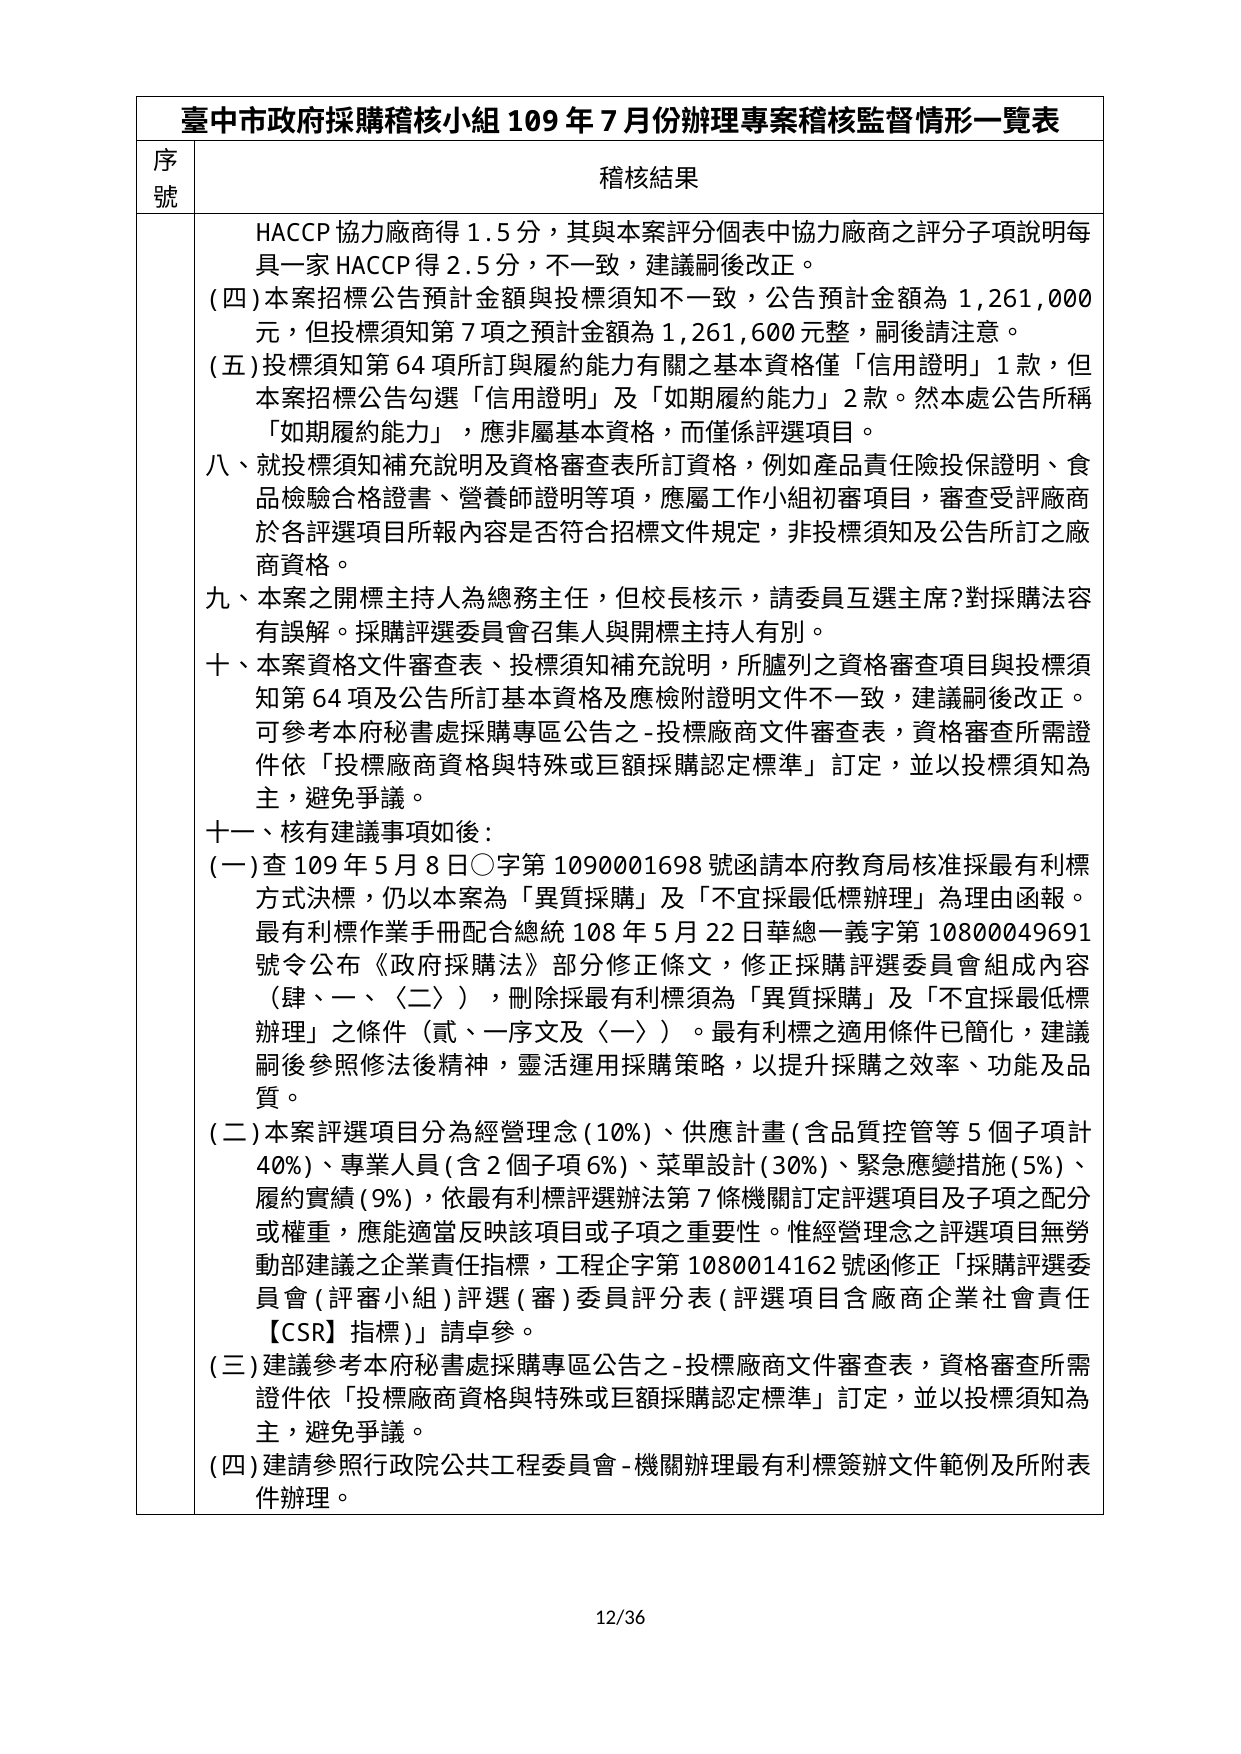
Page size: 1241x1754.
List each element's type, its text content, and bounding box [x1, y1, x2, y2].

table_cell [137, 214, 194, 1514]
table_cell 序號 [137, 141, 194, 213]
table_cell HACCP協力廠商得1.5分，其與本案評分個表中協力廠商之評分子項說明每具一家HACCP得2.5分，不一致，建議嗣後改正。 (四)本案招標公告預計金額與投標須知不一致，公告預計金額為1,261,000元，但投標須知第7項之預計金額為1,261,600元整，嗣後請注意。 (五)投標須知第64項所訂與履約能力有關之基本資格僅「信用證明」1款，但本案招標公告勾選「信用證明」及「如期履約能力」2款。然本處公告所稱「如期履約能力」，應非屬基本資格，而僅係評選項目。 八、就投標須知補充說明及資格審查表所訂資格，例如產品責任險投保證明、食品檢驗合格證書、營養師證明等項，應屬工作小組初審項目，審查受評廠商於各評選項目所報內容是否符合招標文件規定，非投標須知及公告所訂之廠商資格。 九、本案之開標主持人為總務主任，但校長核示，請委員互選主席?對採購法容有誤解。採購評選委員會召集人與開標主持人有別。 十、本案資格文件審查表、投標須知補充說明，所臚列之資格審查項目與投標須知第64項及公告所訂基本資格及應檢附證明文件不一致，建議嗣後改正。可參考本府秘書處採購專區公告之-投標廠商文件審查表，資格審查所需證件依「投標廠商資格與特殊或巨額採購認定標準」訂定，並以投標須知為主，避免爭議。 十一、核有建議事項如後: (一)查109年5月8日○字第1090001698號函請本府教育局核准採最有利標方式決標，仍以本案為「異質採購」及「不宜採最低標辦理」為理由函報。最有利標作業手冊配合總統108年5月22日華總一義字第10800049691號令公布《政府採購法》部分修正條文，修正採購評選委員會組成內容（肆、一、〈二〉），刪除採最有利標須為「異質採購」及「不宜採最低標辦理」之條件（貳、一序文及〈一〉）。最有利標之適用條件已簡化，建議嗣後參照修法後精神，靈活運用採購策略，以提升採購之效率、功能及品質。 (二)本案評選項目分為經營理念(10%)、供應計畫(含品質控管等5個子項計40%)、專業人員(含2個子項6%)、菜單設計(30%)、緊急應變措施(5%)、履約實績(9%)，依最有利標評選辦法第7條機關訂定評選項目及子項之配分或權重，應能適當反映該項目或子項之重要性。惟經營理念之評選項目無勞動部建議之企業責任指標，工程企字第1080014162號函修正「採購評選委員會(評審小組)評選(審)委員評分表(評選項目含廠商企業社會責任【CSR】指標)」請卓參。 (三)建議參考本府秘書處採購專區公告之-投標廠商文件審查表，資格審查所需證件依「投標廠商資格與特殊或巨額採購認定標準」訂定，並以投標須知為主，避免爭議。 (四)建請參照行政院公共工程委員會-機關辦理最有利標簽辦文件範例及所附表件辦理。 [195, 214, 1103, 1514]
table_cell 稽核結果 [195, 141, 1103, 213]
table_header 臺中市政府採購稽核小組109年7月份辦理專案稽核監督情形一覽表 [137, 97, 1103, 140]
